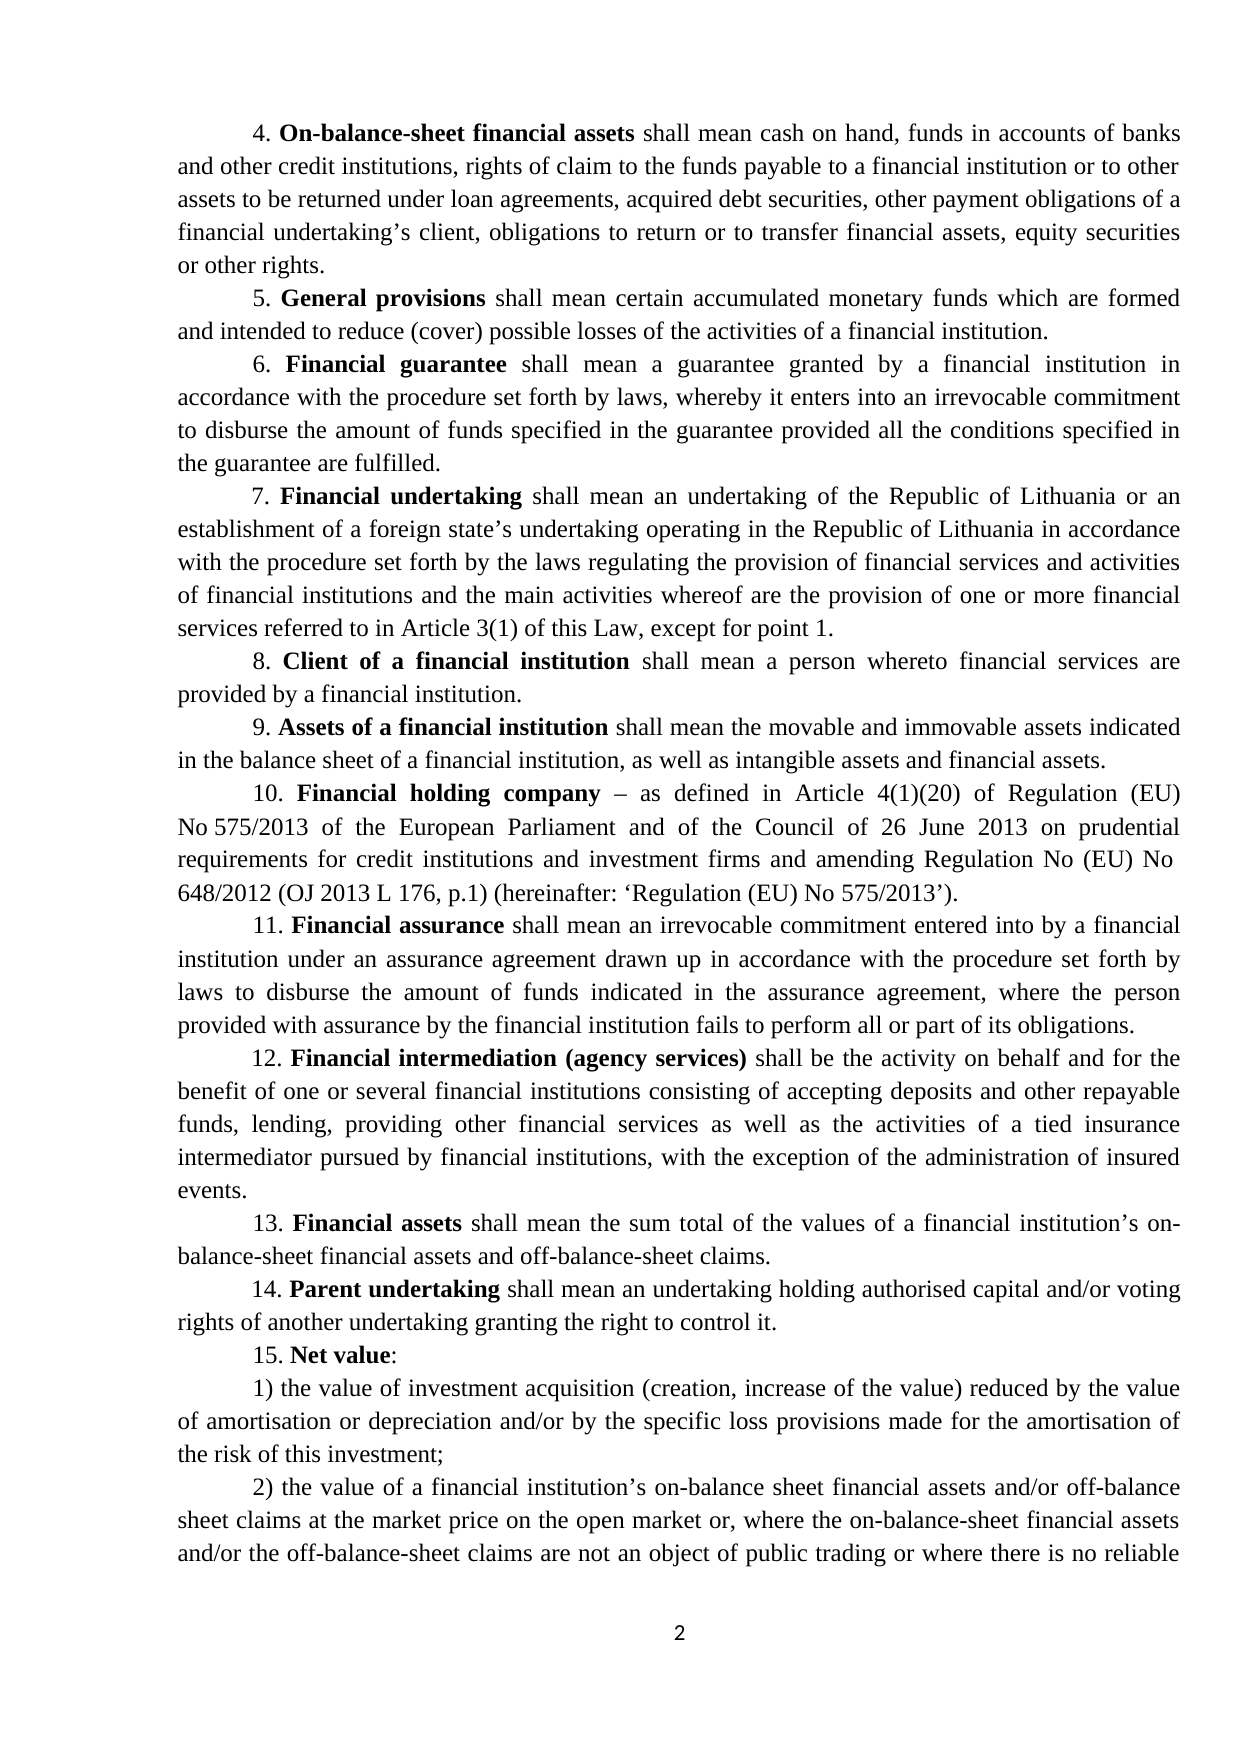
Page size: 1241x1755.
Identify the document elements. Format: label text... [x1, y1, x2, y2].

text 4. On-balance-sheet financial assets shall mean cash on hand, funds in accounts of banks and other credit institutions, rights of claim to the funds payable to a financial institution or to other assets to be returned under loan agreements, acquired debt securities, other payment obligations of a financial undertaking’s client, obligations to return or to transfer financial assets, equity securities or other rights. [177, 118, 1181, 279]
text 7. Financial undertaking shall mean an undertaking of the Republic of Lithuania or an establishment of a foreign state’s undertaking operating in the Republic of Lithuania in accordance with the procedure set forth by the laws regulating the provision of financial services and activities of financial institutions and the main activities whereof are the provision of one or more financial services referred to in Article 3(1) of this Law, except for point 1. [177, 481, 1181, 642]
text 13. Financial assets shall mean the sum total of the values of a financial institution’s on-balance-sheet financial assets and off-balance-sheet claims. [177, 1208, 1181, 1269]
text 6. Financial guarantee shall mean a guarantee granted by a financial institution in accordance with the procedure set forth by laws, whereby it enters into an irrevocable commitment to disburse the amount of funds specified in the guarantee provided all the conditions specified in the guarantee are fulfilled. [177, 349, 1181, 477]
text 2) the value of a financial institution’s on-balance sheet financial assets and/or off-balance sheet claims at the market price on the open market or, where the on-balance-sheet financial assets and/or the off-balance-sheet claims are not an object of public trading or where there is no reliable [177, 1472, 1181, 1567]
text 11. Financial assurance shall mean an irrevocable commitment entered into by a financial institution under an assurance agreement drawn up in accordance with the procedure set forth by laws to disburse the amount of funds indicated in the assurance agreement, where the person provided with assurance by the financial institution fails to perform all or part of its obligations. [177, 911, 1181, 1038]
text 5. General provisions shall mean certain accumulated monetary funds which are formed and intended to reduce (cover) possible losses of the activities of a financial institution. [177, 283, 1181, 345]
text 15. Net value: [177, 1340, 1181, 1369]
text 9. Assets of a financial institution shall mean the movable and immovable assets indicated in the balance sheet of a financial institution, as well as intangible assets and financial assets. [177, 712, 1181, 774]
text 14. Parent undertaking shall mean an undertaking holding authorised capital and/or voting rights of another undertaking granting the right to control it. [177, 1274, 1181, 1336]
text 10. Financial holding company – as defined in Article 4(1)(20) of Regulation (EU) No 575/2013 of the European Parliament and of the Council of 26 June 2013 on prudential requirements for credit institutions and investment firms and amending Regulation No (EU) No 648/2012 (OJ 2013 L 176, p.1) (hereinafter: ‘Regulation (EU) No 575/2013’). [177, 778, 1181, 906]
text 12. Financial intermediation (agency services) shall be the activity on behalf and for the benefit of one or several financial institutions consisting of accepting deposits and other repayable funds, lending, providing other financial services as well as the activities of a tied insurance intermediator pursued by financial institutions, with the exception of the administration of insured events. [177, 1043, 1181, 1203]
text 1) the value of investment acquisition (creation, increase of the value) reduced by the value of amortisation or depreciation and/or by the specific loss provisions made for the amortisation of the risk of this investment; [177, 1373, 1181, 1468]
text 8. Client of a financial institution shall mean a person whereto financial services are provided by a financial institution. [177, 646, 1181, 708]
